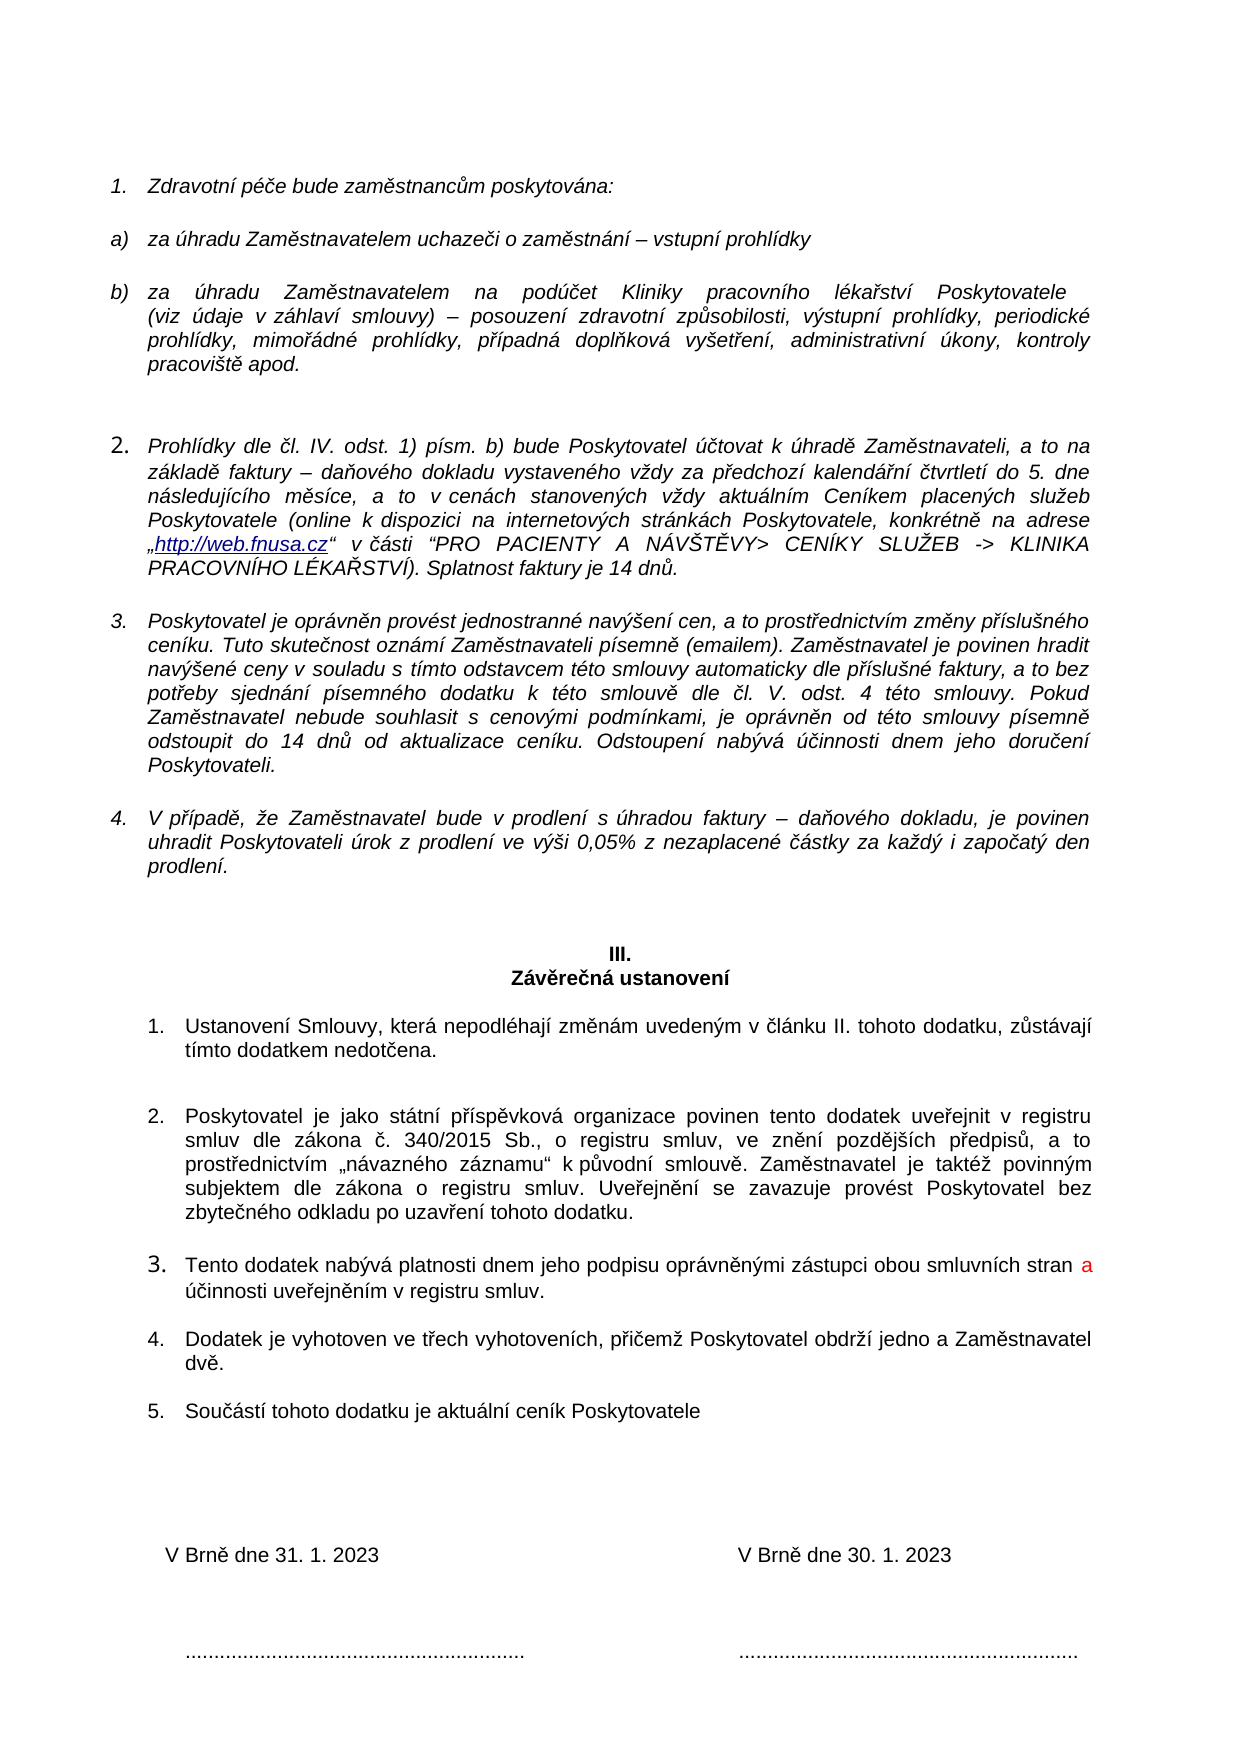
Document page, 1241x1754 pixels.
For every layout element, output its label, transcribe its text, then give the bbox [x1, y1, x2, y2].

text ........................................................... ........................................................... [148, 1639, 1093, 1663]
list Zdravotní péče bude zaměstnancům poskytována: [110, 173, 1093, 197]
list Poskytovatel je jako státní příspěvková organizace povinen tento dodatek uveřejnit v registru smluv dle zákona č. 340/2015 Sb., o registru smluv, ve znění pozdějších předpisů, a to prostřednictvím „návazného záznamu“ k původní smlouvě. Zaměstnavatel je taktéž povinným subjektem dle zákona o registru smluv. Uveřejnění se zavazuje provést Poskytovatel bez zbytečného odkladu po uzavření tohoto dodatku. [147, 1104, 1093, 1224]
list Poskytovatel je oprávněn provést jednostranné navýšení cen, a to prostřednictvím změny příslušného ceníku. Tuto skutečnost oznámí Zaměstnavateli písemně (emailem). Zaměstnavatel je povinen hradit navýšené ceny v souladu s tímto odstavcem této smlouvy automaticky dle příslušné faktury, a to bez potřeby sjednání písemného dodatku k této smlouvě dle čl. V. odst. 4 této smlouvy. Pokud Zaměstnavatel nebude souhlasit s cenovými podmínkami, je oprávněn od této smlouvy písemně odstoupit do 14 dnů od aktualizace ceníku. Odstoupení nabývá účinnosti dnem jeho doručení Poskytovateli. [110, 609, 1093, 777]
list Součástí tohoto dodatku je aktuální ceník Poskytovatele [147, 1399, 1093, 1423]
list V případě, že Zaměstnavatel bude v prodlení s úhradou faktury – daňového dokladu, je povinen uhradit Poskytovateli úrok z prodlení ve výši 0,05% z nezaplacené částky za každý i započatý den prodlení. [110, 806, 1093, 878]
list Tento dodatek nabývá platnosti dnem jeho podpisu oprávněnými zástupci obou smluvních stran a účinnosti uveřejněním v registru smluv. [147, 1248, 1093, 1303]
list Ustanovení Smlouvy, která nepodléhají změnám uvedeným v článku II. tohoto dodatku, zůstávají tímto dodatkem nedotčena. [147, 1014, 1093, 1062]
list za úhradu Zaměstnavatelem na podúčet Kliniky pracovního lékařství Poskytovatele (viz údaje v záhlaví smlouvy) – posouzení zdravotní způsobilosti, výstupní prohlídky, periodické prohlídky, mimořádné prohlídky, případná doplňková vyšetření, administrativní úkony, kontroly pracoviště apod. [110, 280, 1093, 376]
text Závěrečná ustanovení [148, 966, 1093, 990]
text III. [148, 942, 1093, 966]
list Prohlídky dle čl. IV. odst. 1) písm. b) bude Poskytovatel účtovat k úhradě Zaměstnavateli, a to na základě faktury – daňového dokladu vystaveného vždy za předchozí kalendářní čtvrtletí do 5. dne následujícího měsíce, a to v cenách stanovených vždy aktuálním Ceníkem placených služeb Poskytovatele (online k dispozici na internetových stránkách Poskytovatele, konkrétně na adrese „http://web.fnusa.cz“ v části “PRO PACIENTY A NÁVŠTĚVY> CENÍKY SLUŽEB -> KLINIKA PRACOVNÍHO LÉKAŘSTVÍ). Splatnost faktury je 14 dnů. [110, 429, 1093, 580]
list Dodatek je vyhotoven ve třech vyhotoveních, přičemž Poskytovatel obdrží jedno a Zaměstnavatel dvě. [147, 1327, 1093, 1375]
list za úhradu Zaměstnavatelem uchazeči o zaměstnání – vstupní prohlídky [110, 227, 1093, 251]
text V Brně dne 31. 1. 2023 V Brně dne 30. 1. 2023 [148, 1543, 1093, 1567]
